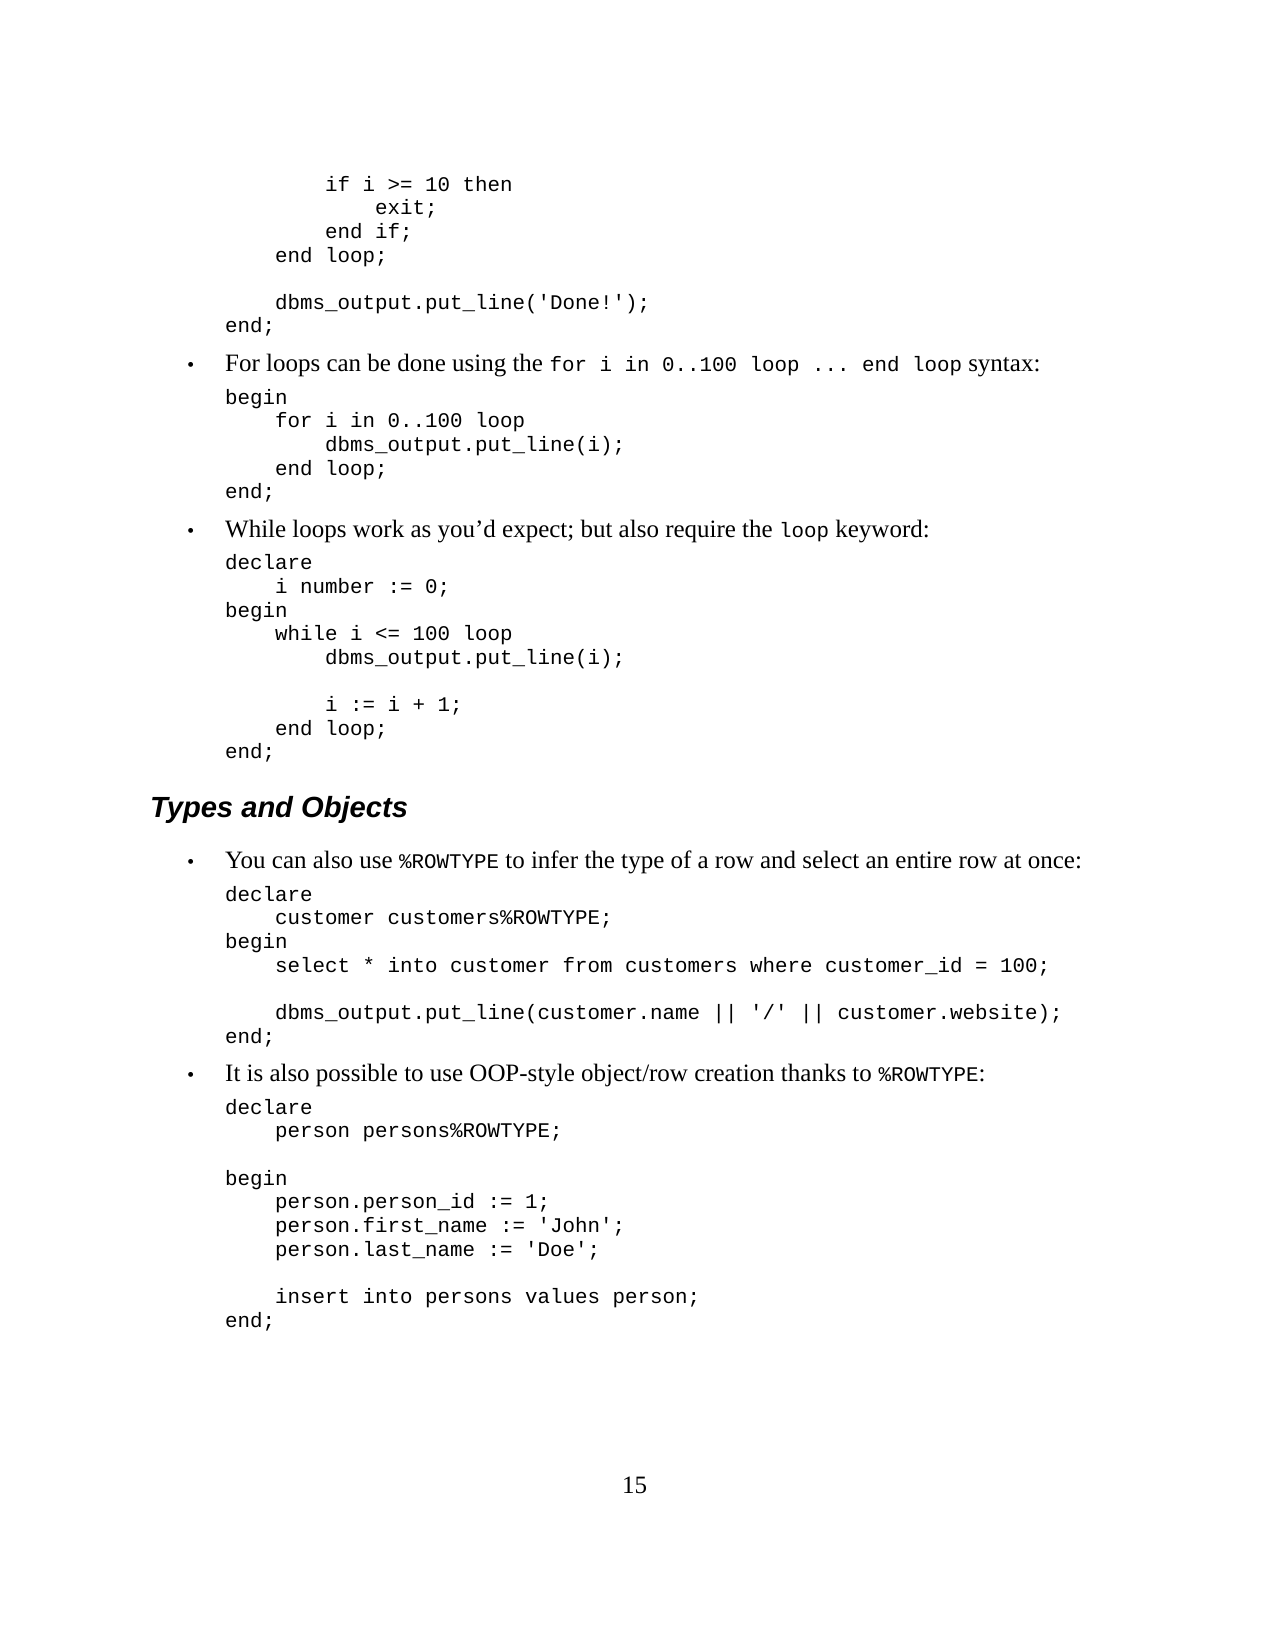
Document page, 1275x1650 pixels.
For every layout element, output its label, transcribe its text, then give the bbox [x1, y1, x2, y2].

list end loop; [187, 718, 1125, 742]
list begin [187, 387, 1125, 410]
list dbms_output.put_line(customer.name || '/' || customer.website); [187, 1002, 1125, 1026]
list customer customers%ROWTYPE; [187, 907, 1125, 931]
list end loop; [187, 244, 1125, 268]
list dbms_output.put_line('Done!'); [187, 292, 1125, 316]
list person.last_name := 'Doe'; [187, 1239, 1125, 1262]
list end loop; [187, 458, 1125, 481]
list insert into persons values person; [187, 1286, 1125, 1309]
list declare [187, 884, 1125, 907]
list declare [187, 552, 1125, 576]
list select * into customer from customers where customer_id = 100; [187, 955, 1125, 978]
list end if; [187, 221, 1125, 244]
list person.person_id := 1; [187, 1191, 1125, 1215]
list It is also possible to use OOP-style object/row creation thanks to %ROWTYPE: [187, 1058, 1125, 1088]
list begin [187, 600, 1125, 623]
list dbms_output.put_line(i); [187, 434, 1125, 458]
list end; [187, 1026, 1125, 1049]
list i := i + 1; [187, 694, 1125, 718]
list end; [187, 742, 1125, 765]
list end; [187, 1309, 1125, 1333]
subtitle Types and Objects [150, 790, 1125, 824]
list end; [187, 316, 1125, 339]
list for i in 0..100 loop [187, 410, 1125, 434]
list While loops work as you’d expect; but also require the loop keyword: [187, 514, 1125, 543]
list begin [187, 931, 1125, 955]
list declare [187, 1097, 1125, 1120]
list You can also use %ROWTYPE to infer the type of a row and select an entire row at once: [187, 845, 1125, 875]
list dbms_output.put_line(i); [187, 647, 1125, 671]
list end; [187, 481, 1125, 505]
list For loops can be done using the for i in 0..100 loop ... end loop syntax: [187, 348, 1125, 378]
list if i >= 10 then [187, 174, 1125, 197]
list while i <= 100 loop [187, 623, 1125, 647]
list i number := 0; [187, 576, 1125, 600]
list begin [187, 1168, 1125, 1191]
list exit; [187, 197, 1125, 221]
list person.first_name := 'John'; [187, 1215, 1125, 1239]
list person persons%ROWTYPE; [187, 1120, 1125, 1144]
